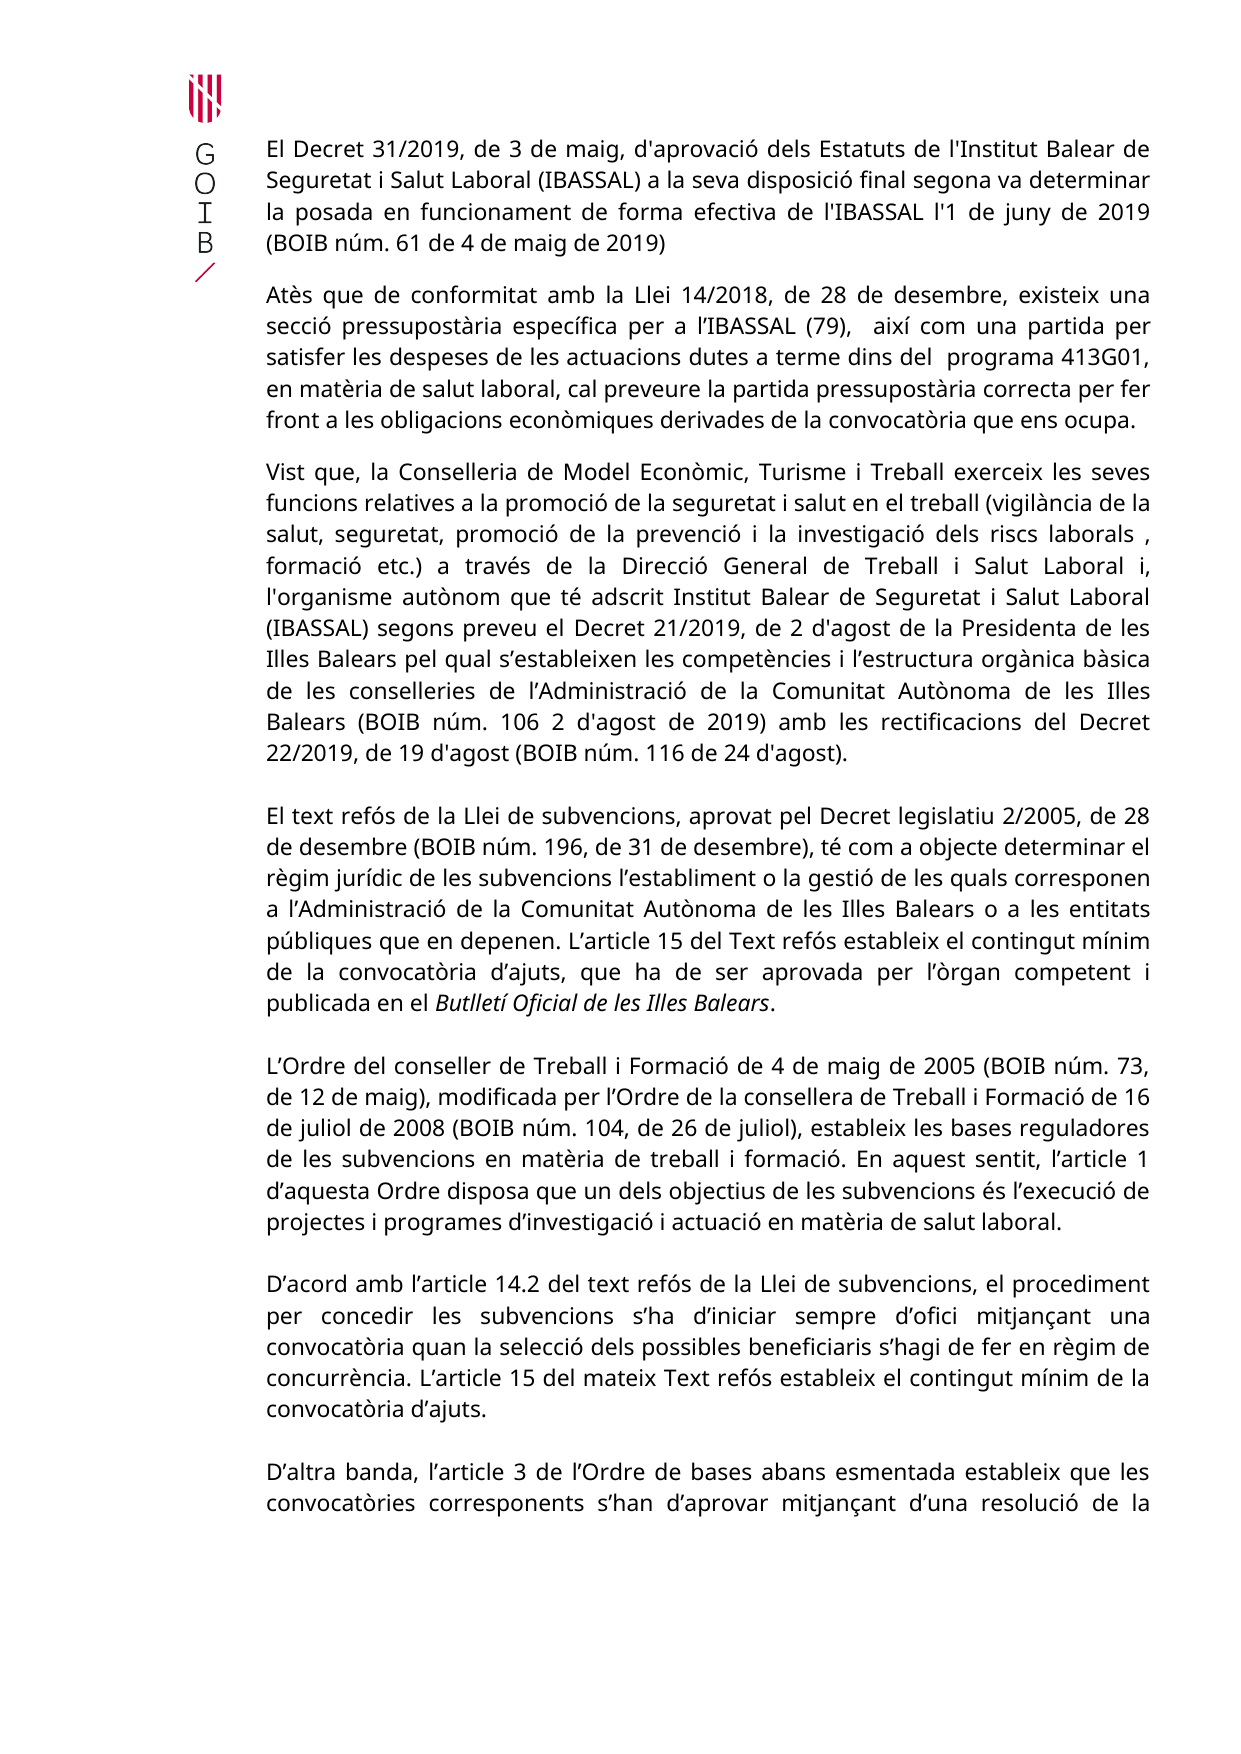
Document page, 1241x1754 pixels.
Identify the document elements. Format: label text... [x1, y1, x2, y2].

text D’acord amb l’article 14.2 del text refós de la Llei de subvencions, el procediment per concedir les subvencions s’ha d’iniciar sempre d’ofici mitjançant una convocatòria quan la selecció dels possibles beneficiaris s’hagi de fer en règim de concurrència. L’article 15 del mateix Text refós estableix el contingut mínim de la convocatòria d’ajuts. [266, 1268, 1152, 1424]
text D’altra banda, l’article 3 de l’Ordre de bases abans esmentada estableix que les convocatòries corresponents s’han d’aprovar mitjançant d’una resolució de la [266, 1456, 1152, 1518]
text El Decret 31/2019, de 3 de maig, d'aprovació dels Estatuts de l'Institut Balear de Seguretat i Salut Laboral (IBASSAL) a la seva disposició final segona va determinar la posada en funcionament de forma efectiva de l'IBASSAL l'1 de juny de 2019 (BOIB núm. 61 de 4 de maig de 2019) [266, 133, 1152, 258]
picture [160, 51, 250, 313]
text Atès que de conformitat amb la Llei 14/2018, de 28 de desembre, existeix una secció pressupostària específica per a l’IBASSAL (79), així com una partida per satisfer les despeses de les actuacions dutes a terme dins del programa 413G01, en matèria de salut laboral, cal preveure la partida pressupostària correcta per fer front a les obligacions econòmiques derivades de la convocatòria que ens ocupa. [266, 279, 1152, 435]
text El text refós de la Llei de subvencions, aprovat pel Decret legislatiu 2/2005, de 28 de desembre (BOIB núm. 196, de 31 de desembre), té com a objecte determinar el règim jurídic de les subvencions l’establiment o la gestió de les quals corresponen a l’Administració de la Comunitat Autònoma de les Illes Balears o a les entitats públiques que en depenen. L’article 15 del Text refós estableix el contingut mínim de la convocatòria d’ajuts, que ha de ser aprovada per l’òrgan competent i publicada en el Butlletí Oficial de les Illes Balears. [266, 799, 1152, 1018]
text L’Ordre del conseller de Treball i Formació de 4 de maig de 2005 (BOIB núm. 73, de 12 de maig), modificada per l’Ordre de la consellera de Treball i Formació de 16 de juliol de 2008 (BOIB núm. 104, de 26 de juliol), estableix les bases reguladores de les subvencions en matèria de treball i formació. En aquest sentit, l’article 1 d’aquesta Ordre disposa que un dels objectius de les subvencions és l’execució de projectes i programes d’investigació i actuació en matèria de salut laboral. [266, 1049, 1152, 1237]
text Vist que, la Conselleria de Model Econòmic, Turisme i Treball exerceix les seves funcions relatives a la promoció de la seguretat i salut en el treball (vigilància de la salut, seguretat, promoció de la prevenció i la investigació dels riscs laborals , formació etc.) a través de la Direcció General de Treball i Salut Laboral i, l'organisme autònom que té adscrit Institut Balear de Seguretat i Salut Laboral (IBASSAL) segons preveu el Decret 21/2019, de 2 d'agost de la Presidenta de les Illes Balears pel qual s’estableixen les competències i l’estructura orgànica bàsica de les conselleries de l’Administració de la Comunitat Autònoma de les Illes Balears (BOIB núm. 106 2 d'agost de 2019) amb les rectificacions del Decret 22/2019, de 19 d'agost (BOIB núm. 116 de 24 d'agost). [266, 456, 1152, 768]
